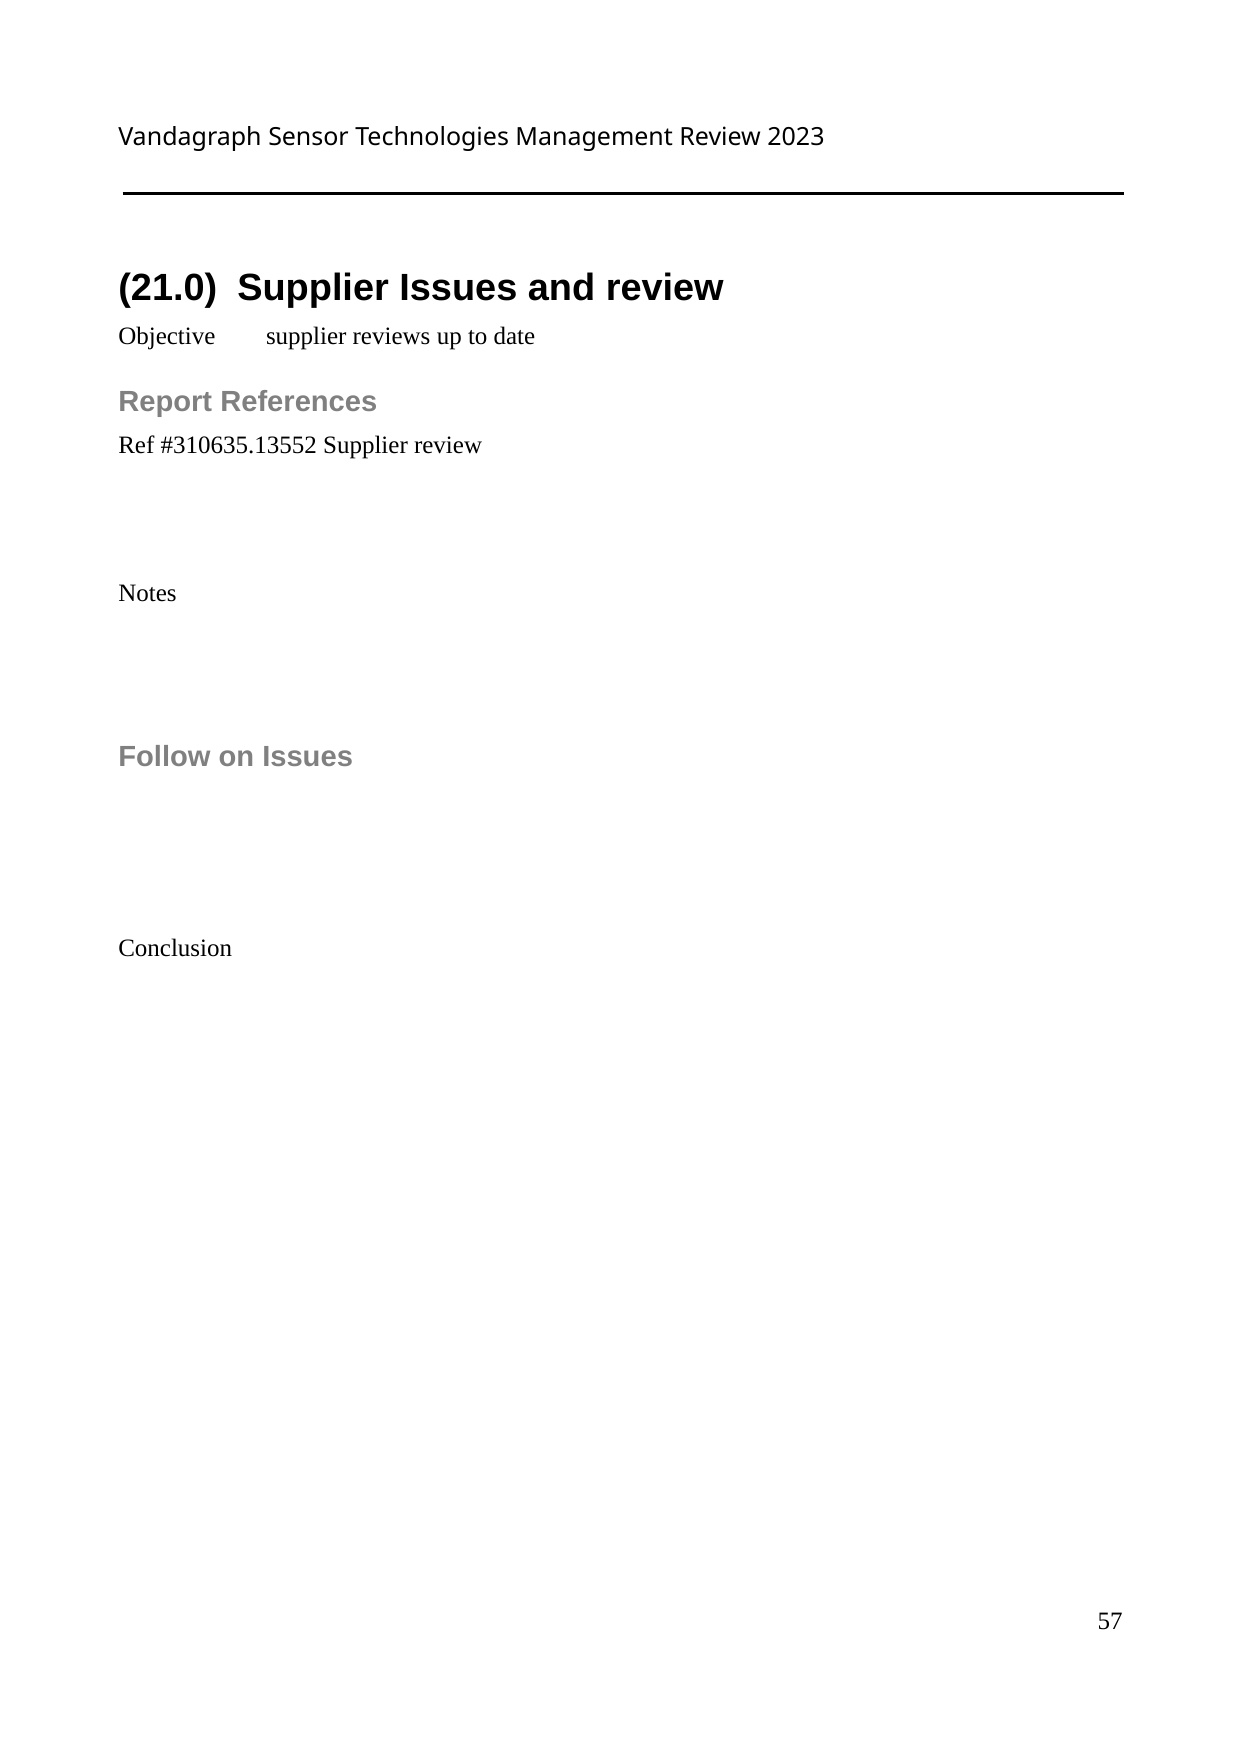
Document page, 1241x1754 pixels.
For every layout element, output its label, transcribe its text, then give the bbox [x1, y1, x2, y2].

subtitle Follow on Issues [118, 739, 1122, 773]
text Objective supplier reviews up to date [118, 321, 1122, 349]
text Ref #310635.13552 Supplier review [118, 431, 1122, 459]
subtitle Report References [118, 384, 1122, 418]
text Notes [118, 578, 1122, 606]
text Conclusion [118, 933, 1122, 961]
subtitle (21.0) Supplier Issues and review [118, 265, 1122, 308]
